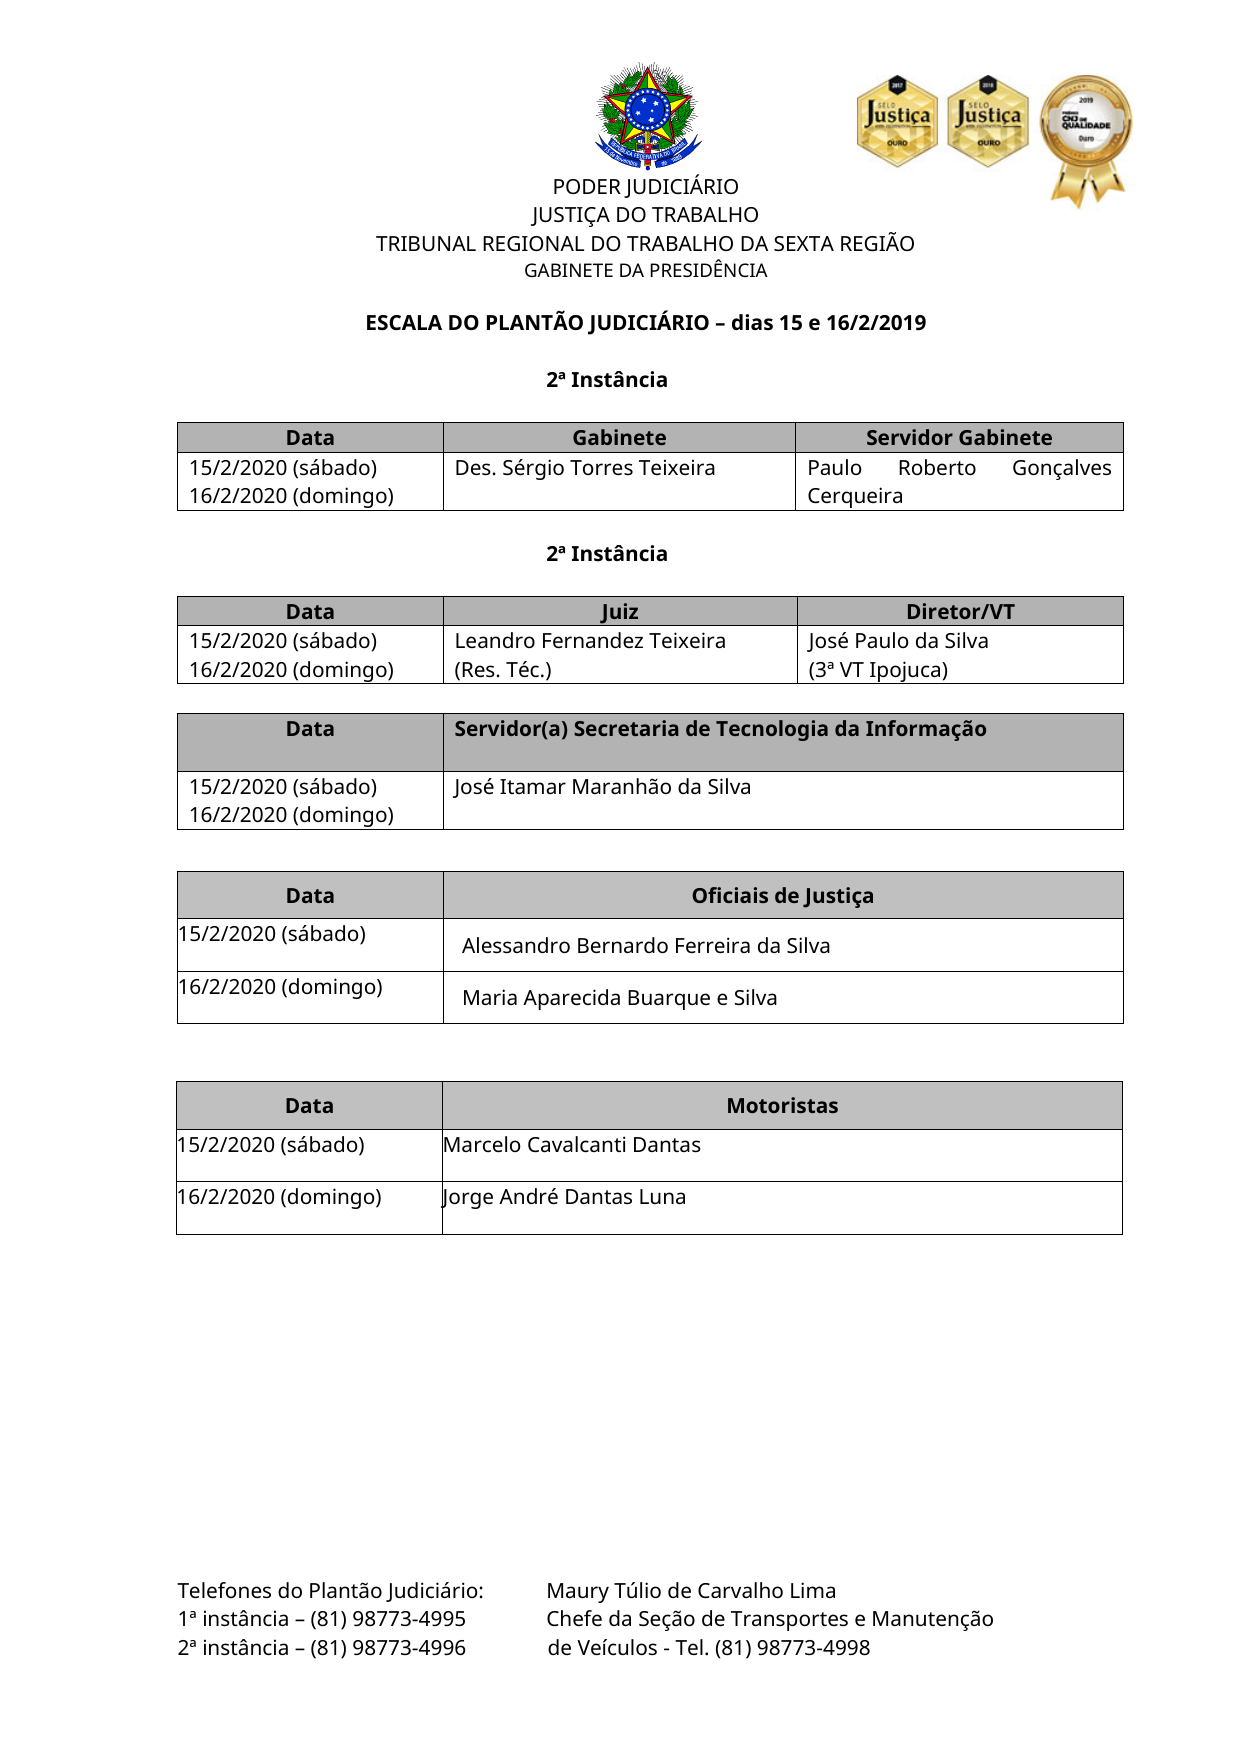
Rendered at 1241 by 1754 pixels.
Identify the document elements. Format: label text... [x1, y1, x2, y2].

table_header Motoristas [443, 1082, 1122, 1129]
table_cell 15/2/2020 (sábado) 16/2/2020 (domingo) [178, 626, 443, 683]
table_cell Marcelo Cavalcanti Dantas [443, 1130, 1122, 1181]
table_cell 15/2/2020 (sábado) [178, 919, 443, 971]
table_header Servidor(a) Secretaria de Tecnologia da Informação [444, 714, 1123, 771]
picture [857, 75, 1134, 210]
table_header Oficiais de Justiça [444, 872, 1123, 918]
text Telefones do Plantão Judiciário: Maury Túlio de Carvalho Lima [177, 1576, 1114, 1604]
table_cell José Paulo da Silva (3ª VT Ipojuca) [798, 626, 1123, 683]
table_cell 16/2/2020 (domingo) [178, 972, 443, 1023]
table_header Juiz [444, 597, 797, 625]
table_header Data [178, 872, 443, 918]
table_cell Des. Sérgio Torres Teixeira [444, 453, 795, 509]
table_header Diretor/VT [798, 597, 1123, 625]
table_cell 15/2/2020 (sábado) 16/2/2020 (domingo) [178, 772, 443, 829]
table_header Data [178, 597, 443, 625]
table_header Data [177, 1082, 442, 1129]
table_cell José Itamar Maranhão da Silva [444, 772, 1123, 829]
table_cell Maria Aparecida Buarque e Silva [444, 972, 1123, 1023]
table_header Data [178, 714, 443, 771]
table_cell 15/2/2020 (sábado) [177, 1130, 442, 1181]
table_header Gabinete [444, 423, 795, 452]
text ESCALA DO PLANTÃO JUDICIÁRIO – dias 15 e 16/2/2019 [177, 308, 1114, 337]
text 2ª instância – (81) 98773-4996 de Veículos - Tel. (81) 98773-4998 [177, 1633, 1114, 1661]
text 2ª Instância [365, 539, 1114, 567]
table_cell Alessandro Bernardo Ferreira da Silva [444, 919, 1123, 971]
table_header Data [178, 423, 443, 452]
picture [589, 59, 705, 172]
text 1ª instância – (81) 98773-4995 Chefe da Seção de Transportes e Manutenção [177, 1604, 1114, 1633]
table_header Servidor Gabinete [796, 423, 1123, 452]
table_cell 16/2/2020 (domingo) [177, 1182, 442, 1234]
table_cell 15/2/2020 (sábado) 16/2/2020 (domingo) [178, 453, 443, 509]
table_cell Jorge André Dantas Luna [443, 1182, 1122, 1234]
table_cell Leandro Fernandez Teixeira (Res. Téc.) [444, 626, 797, 683]
table_cell Paulo Roberto Gonçalves Cerqueira [796, 453, 1123, 509]
text 2ª Instância [365, 365, 1114, 394]
